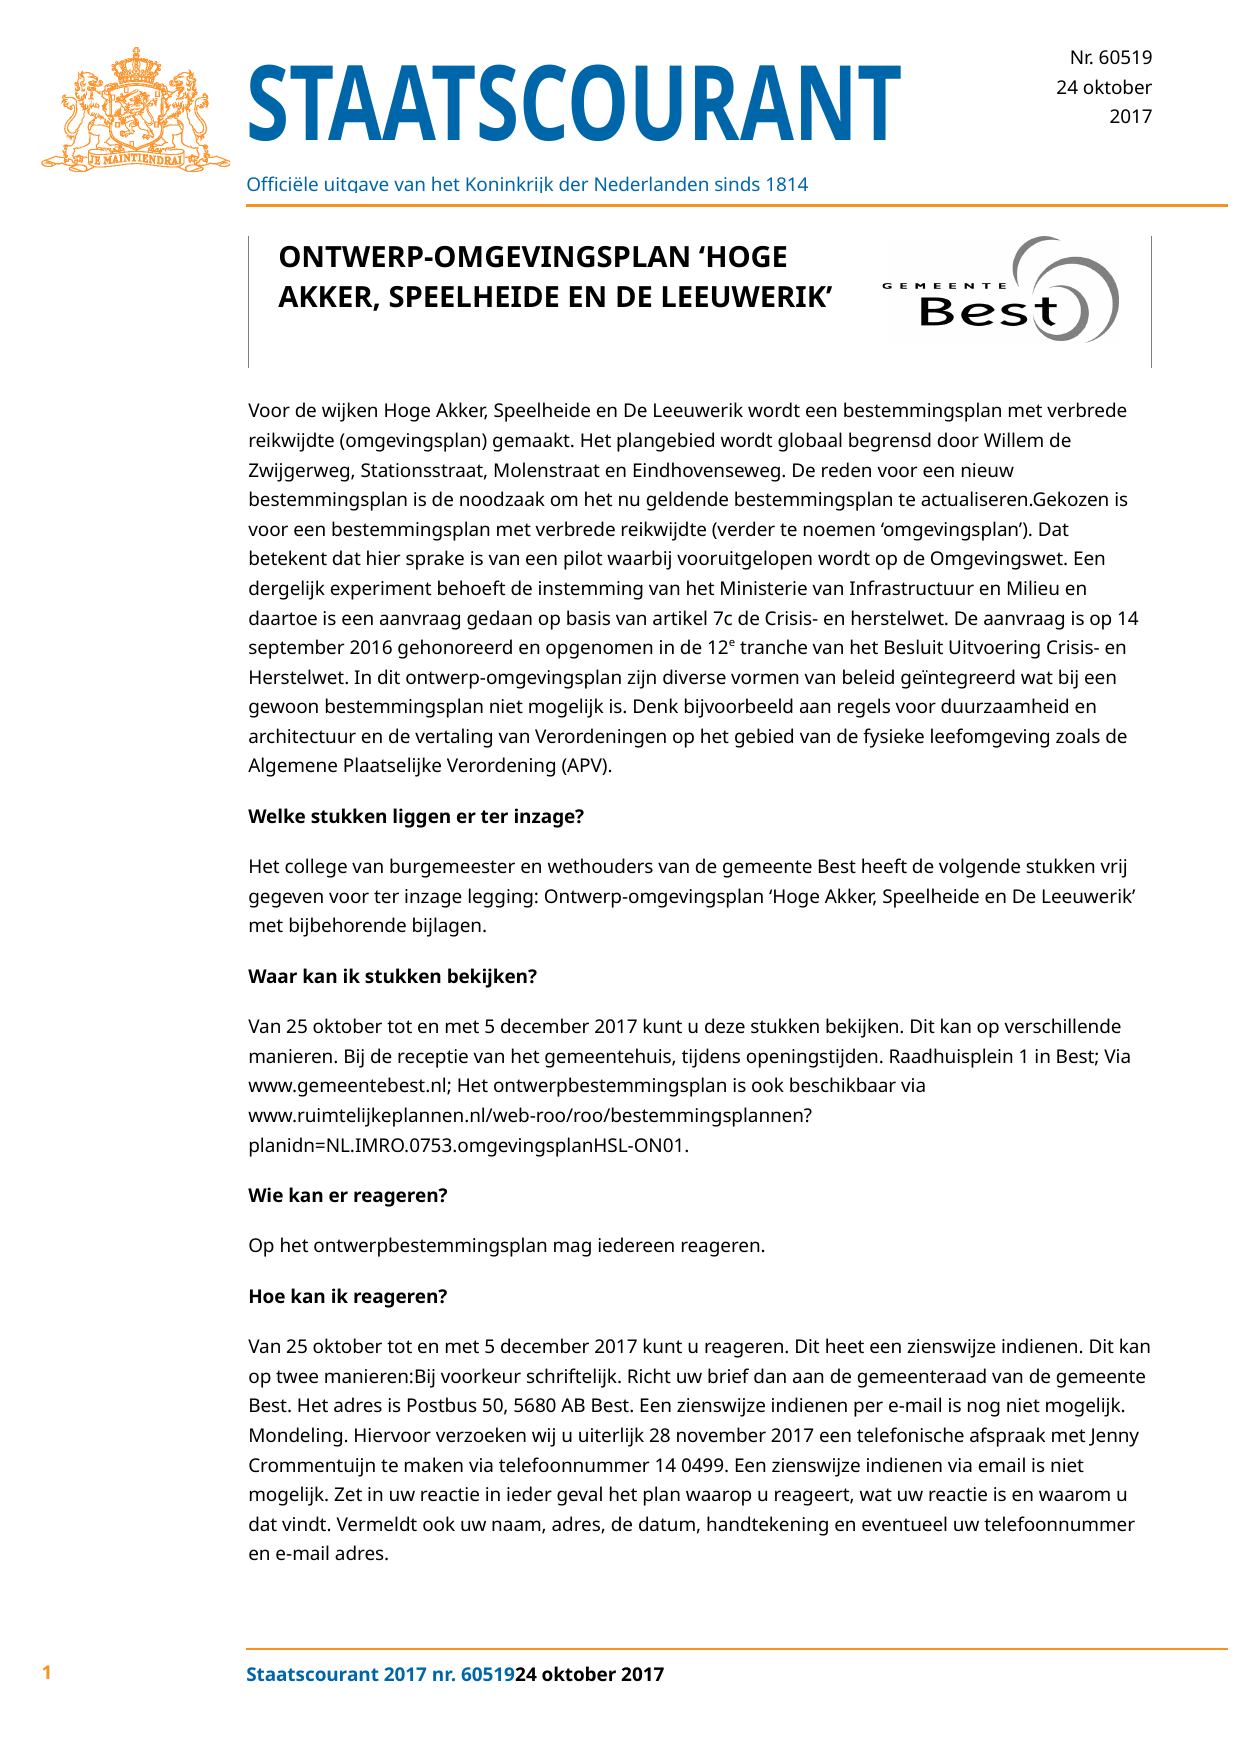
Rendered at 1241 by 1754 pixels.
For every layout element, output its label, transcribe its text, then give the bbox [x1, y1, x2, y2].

text Voor de wijken Hoge Akker, Speelheide en De Leeuwerik wordt een bestemmingsplan met verbrede reikwijdte (omgevingsplan) gemaakt. Het plangebied wordt globaal begrensd door Willem de Zwijgerweg, Stationsstraat, Molenstraat en Eindhovenseweg. De reden voor een nieuw bestemmingsplan is de noodzaak om het nu geldende bestemmingsplan te actualiseren.Gekozen is voor een bestemmingsplan met verbrede reikwijdte (verder te noemen ‘omgevingsplan’). Dat betekent dat hier sprake is van een pilot waarbij vooruitgelopen wordt op de Omgevingswet. Een dergelijk experiment behoeft de instemming van het Ministerie van Infrastructuur en Milieu en daartoe is een aanvraag gedaan op basis van artikel 7c de Crisis- en herstelwet. De aanvraag is op 14 september 2016 gehonoreerd en opgenomen in de 12e tranche van het Besluit Uitvoering Crisis- en Herstelwet. In dit ontwerp-omgevingsplan zijn diverse vormen van beleid geïntegreerd wat bij een gewoon bestemmingsplan niet mogelijk is. Denk bijvoorbeeld aan regels voor duurzaamheid en architectuur en de vertaling van Verordeningen op het gebied van de fysieke leefomgeving zoals de Algemene Plaatselijke Verordening (APV). [248, 398, 1152, 778]
table_header ONTWERP-OMGEVINGSPLAN ‘HOGE AKKER, SPEELHEIDE EN DE LEEUWERIK’ [249, 236, 850, 368]
text Hoe kan ik reageren? [248, 1283, 1152, 1309]
table_header [850, 236, 882, 342]
text Van 25 oktober tot en met 5 december 2017 kunt u reageren. Dit heet een zienswijze indienen. Dit kan op twee manieren:Bij voorkeur schriftelijk. Richt uw brief dan aan de gemeenteraad van de gemeente Best. Het adres is Postbus 50, 5680 AB Best. Een zienswijze indienen per e-mail is nog niet mogelijk. Mondeling. Hiervoor verzoeken wij u uiterlijk 28 november 2017 een telefonische afspraak met Jenny Crommentuijn te maken via telefoonnummer 14 0499. Een zienswijze indienen via email is niet mogelijk. Zet in uw reactie in ieder geval het plan waarop u reageert, wat uw reactie is en waarom u dat vindt. Vermeldt ook uw naam, adres, de datum, handtekening en eventueel uw telefoonnummer en e-mail adres. [248, 1333, 1152, 1566]
table_header [850, 343, 1151, 368]
text Op het ontwerpbestemmingsplan mag iedereen reageren. [248, 1233, 1152, 1258]
text Welke stukken liggen er ter inzage? [248, 803, 1152, 829]
text Wie kan er reageren? [248, 1182, 1152, 1208]
text Waar kan ik stukken bekijken? [248, 963, 1152, 989]
picture [41, 47, 231, 172]
table_header [1119, 236, 1151, 342]
picture [882, 236, 1119, 343]
text Het college van burgemeester en wethouders van de gemeente Best heeft de volgende stukken vrij gegeven voor ter inzage legging: Ontwerp-omgevingsplan ‘Hoge Akker, Speelheide en De Leeuwerik’ met bijbehorende bijlagen. [248, 853, 1152, 938]
text Van 25 oktober tot en met 5 december 2017 kunt u deze stukken bekijken. Dit kan op verschillende manieren. Bij de receptie van het gemeentehuis, tijdens openingstijden. Raadhuisplein 1 in Best; Via www.gemeentebest.nl; Het ontwerpbestemmingsplan is ook beschikbaar via www.ruimtelijkeplannen.nl/web-roo/roo/bestemmingsplannen?planidn=NL.IMRO.0753.omgevingsplanHSL-ON01. [248, 1013, 1152, 1158]
